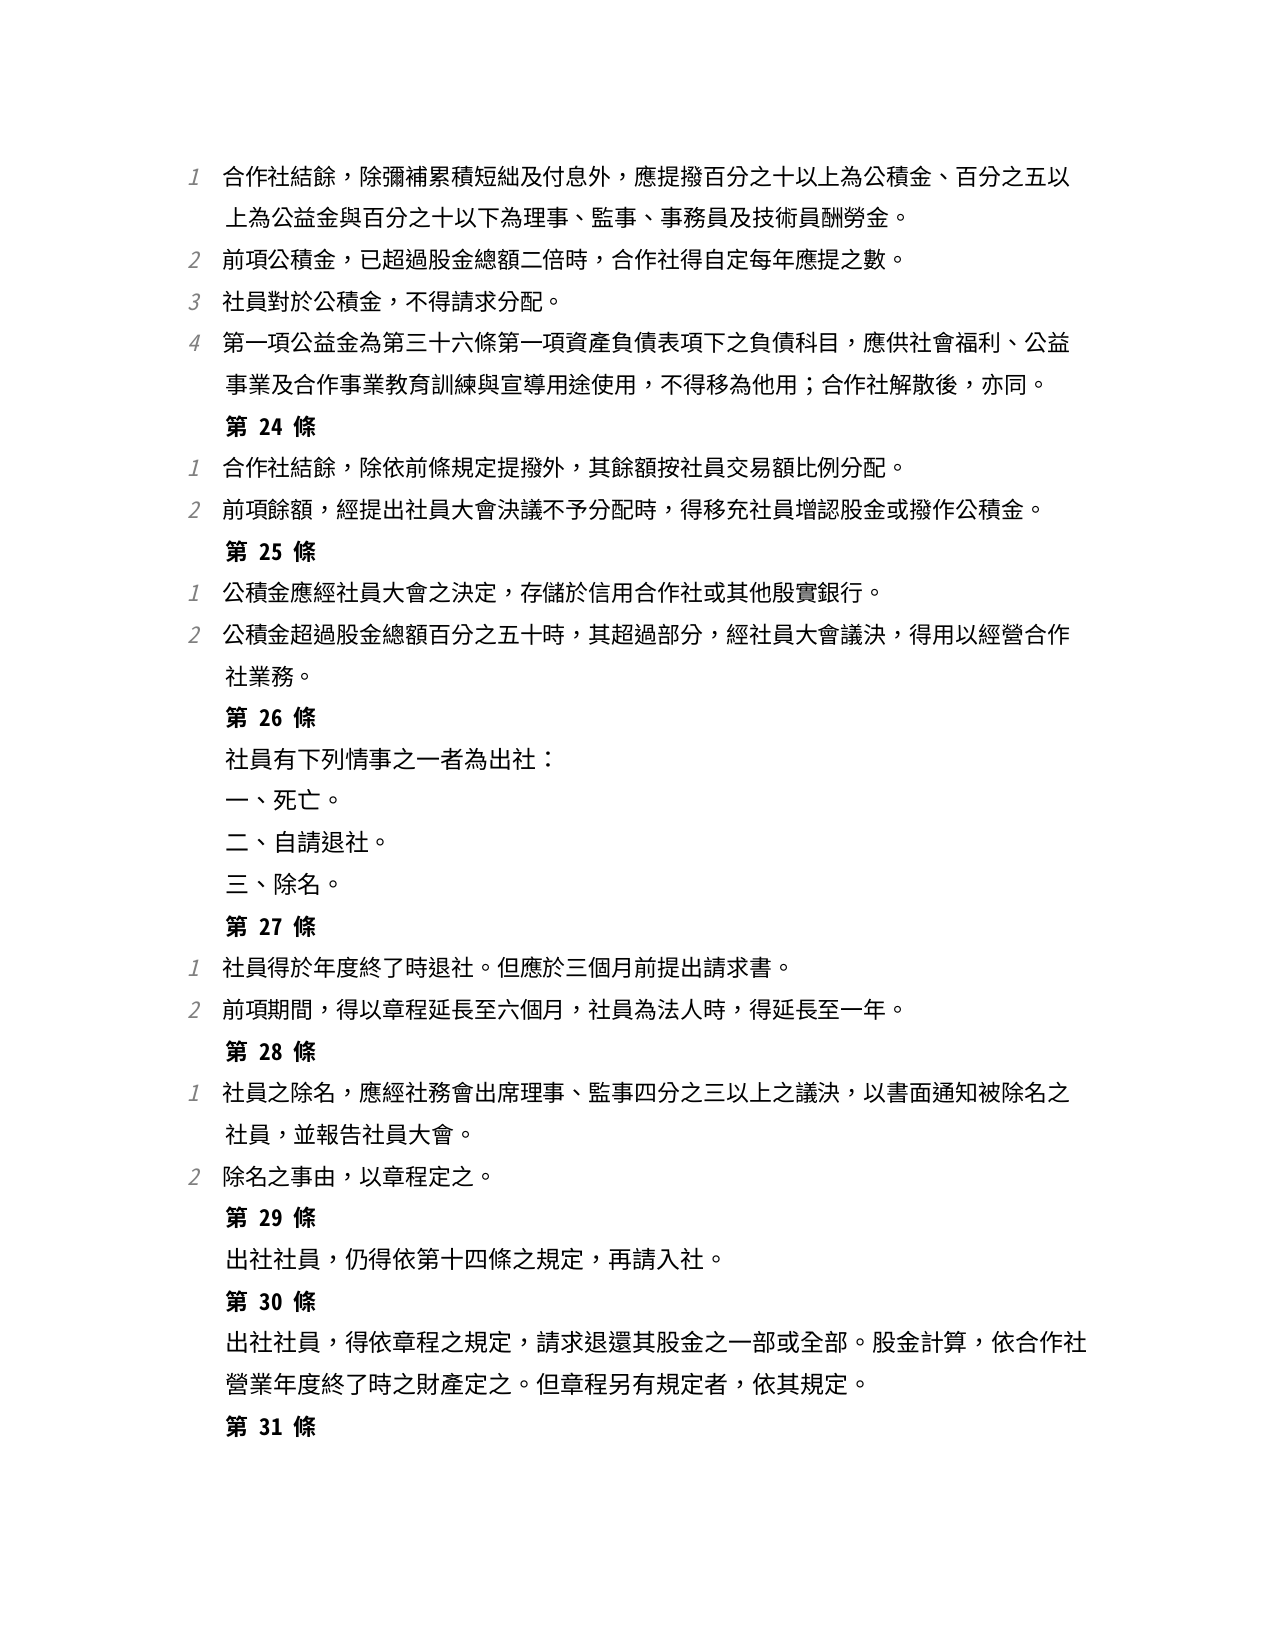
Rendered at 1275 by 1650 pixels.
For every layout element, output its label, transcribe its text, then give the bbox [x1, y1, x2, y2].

text 2 除名之事由，以章程定之。 [187, 1150, 1087, 1192]
text 2 前項期間，得以章程延長至六個月，社員為法人時，得延長至一年。 [187, 983, 1087, 1025]
text 第 25 條 [225, 525, 1087, 567]
text 第 26 條 [225, 692, 1087, 733]
text 2 前項公積金，已超過股金總額二倍時，合作社得自定每年應提之數。 [187, 233, 1087, 275]
text 二、自請退社。 [225, 817, 1087, 858]
text 第 31 條 [225, 1400, 1087, 1442]
text 4 第一項公益金為第三十六條第一項資產負債表項下之負債科目，應供社會福利、公益事業及合作事業教育訓練與宣導用途使用，不得移為他用；合作社解散後，亦同。 [187, 317, 1087, 400]
text 1 公積金應經社員大會之決定，存儲於信用合作社或其他殷實銀行。 [187, 567, 1087, 608]
text 社員有下列情事之一者為出社： [225, 733, 1087, 775]
text 1 合作社結餘，除彌補累積短絀及付息外，應提撥百分之十以上為公積金、百分之五以上為公益金與百分之十以下為理事、監事、事務員及技術員酬勞金。 [187, 150, 1087, 233]
text 1 合作社結餘，除依前條規定提撥外，其餘額按社員交易額比例分配。 [187, 442, 1087, 483]
text 1 社員得於年度終了時退社。但應於三個月前提出請求書。 [187, 942, 1087, 983]
text 出社社員，仍得依第十四條之規定，再請入社。 [225, 1233, 1087, 1275]
text 第 29 條 [225, 1192, 1087, 1233]
text 第 28 條 [225, 1025, 1087, 1067]
text 三、除名。 [225, 858, 1087, 900]
text 一、死亡。 [225, 775, 1087, 817]
text 3 社員對於公積金，不得請求分配。 [187, 275, 1087, 317]
text 第 27 條 [225, 900, 1087, 942]
text 出社社員，得依章程之規定，請求退還其股金之一部或全部。股金計算，依合作社營業年度終了時之財產定之。但章程另有規定者，依其規定。 [225, 1317, 1087, 1400]
text 2 前項餘額，經提出社員大會決議不予分配時，得移充社員增認股金或撥作公積金。 [187, 483, 1087, 525]
text 1 社員之除名，應經社務會出席理事、監事四分之三以上之議決，以書面通知被除名之社員，並報告社員大會。 [187, 1067, 1087, 1150]
text 第 24 條 [225, 400, 1087, 442]
text 2 公積金超過股金總額百分之五十時，其超過部分，經社員大會議決，得用以經營合作社業務。 [187, 608, 1087, 692]
text 第 30 條 [225, 1275, 1087, 1317]
